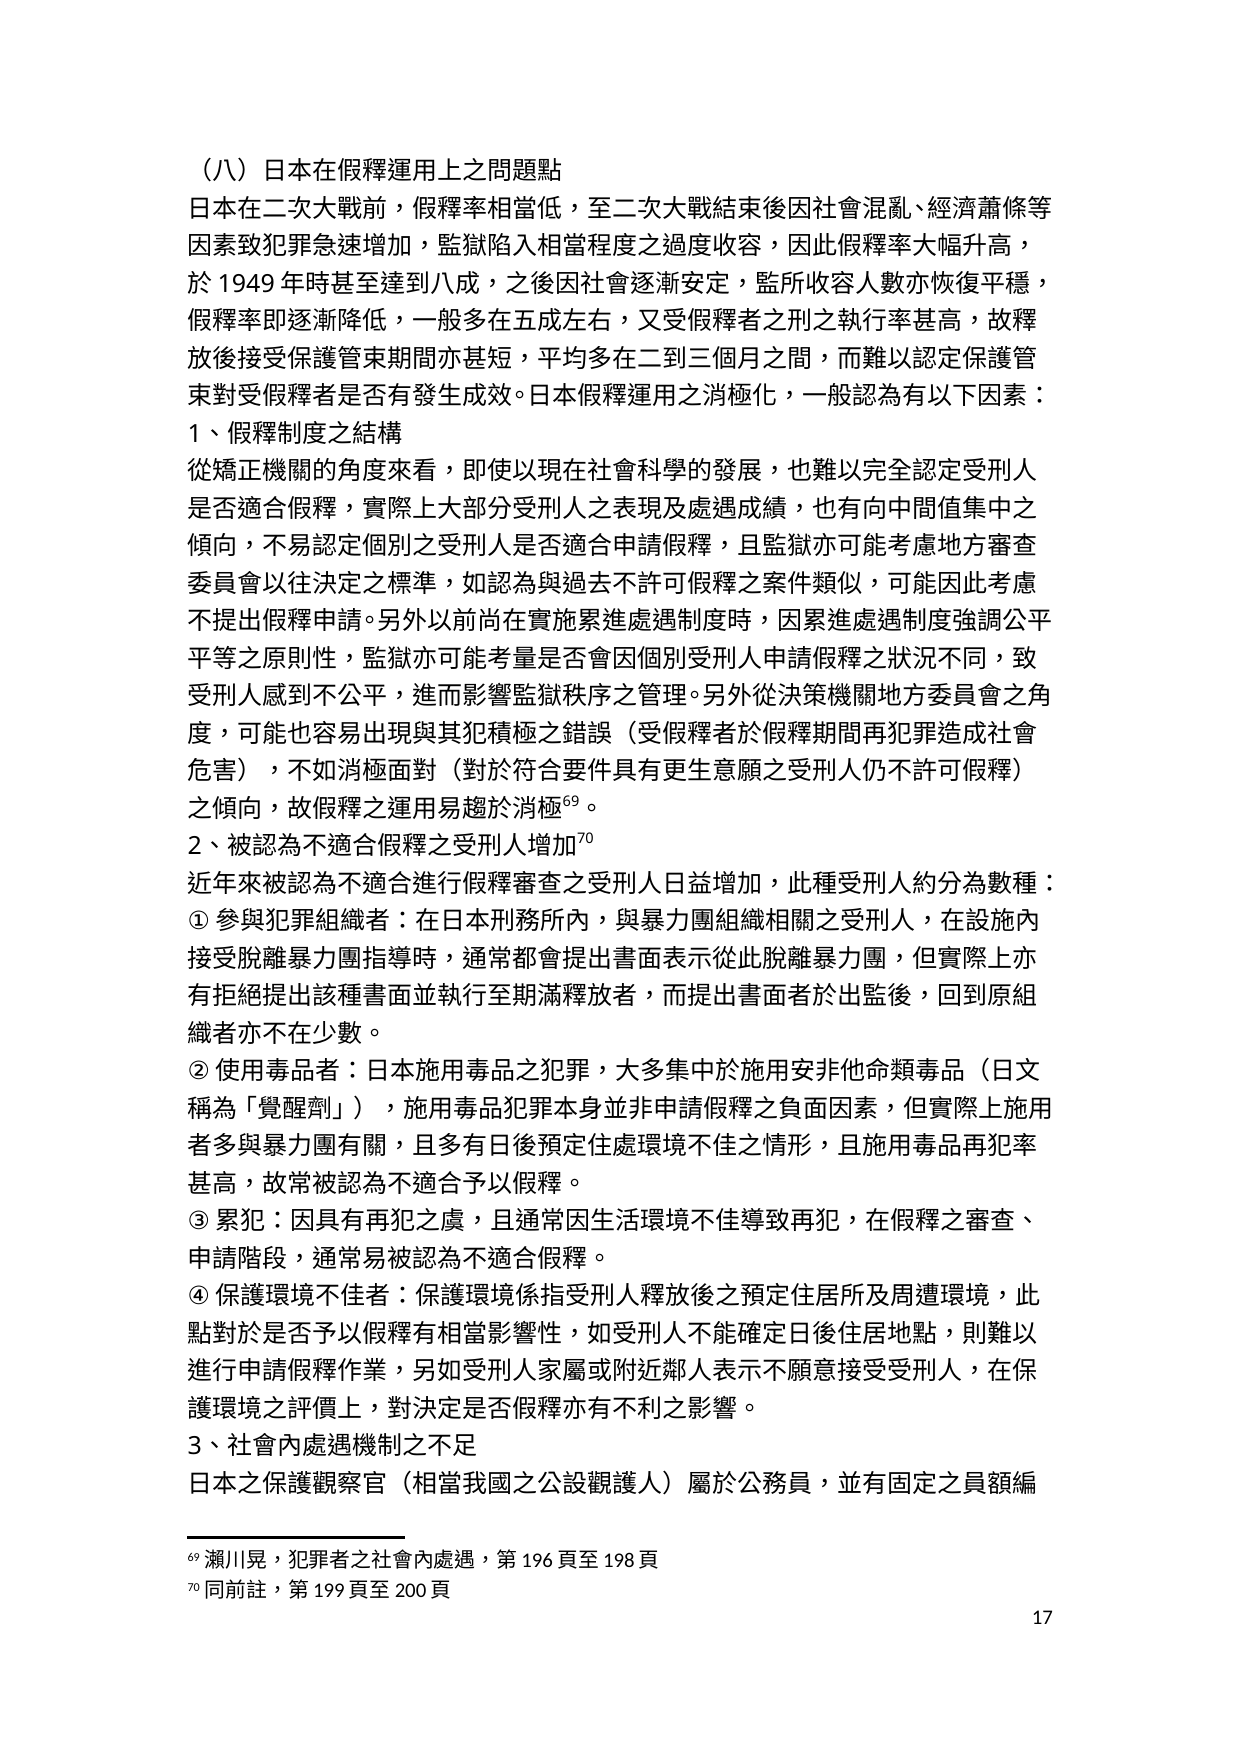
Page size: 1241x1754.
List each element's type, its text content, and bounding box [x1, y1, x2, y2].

text 2、被認為不適合假釋之受刑人增加 [187, 825, 1053, 862]
text 從矯正機關的角度來看，即使以現在社會科學的發展，也難以完全認定受刑人是否適合假釋，實際上大部分受刑人之表現及處遇成績，也有向中間值集中之傾向，不易認定個別之受刑人是否適合申請假釋，且監獄亦可能考慮地方審查委員會以往決定之標準，如認為與過去不許可假釋之案件類似，可能因此考慮不提出假釋申請。另外以前尚在實施累進處遇制度時，因累進處遇制度強調公平、平等之原則性，監獄亦可能考量是否會因個別受刑人申請假釋之狀況不同，致受刑人感到不公平，進而影響監獄秩序之管理。另外從決策機關地方委員會之角度，可能也容易出現與其犯積極之錯誤（受假釋者於假釋期間再犯罪造成社會危害），不如消極面對（對於符合要件具有更生意願之受刑人仍不許可假釋）之傾向，故假釋之運用易趨於消極。 [187, 450, 1053, 825]
text ②使用毒品者：日本施用毒品之犯罪，大多集中於施用安非他命類毒品（日文稱為「覺醒劑」），施用毒品犯罪本身並非申請假釋之負面因素，但實際上施用者多與暴力團有關，且多有日後預定住處環境不佳之情形，且施用毒品再犯率甚高，故常被認為不適合予以假釋。 [187, 1050, 1053, 1200]
text ③累犯：因具有再犯之虞，且通常因生活環境不佳導致再犯，在假釋之審查、申請階段，通常易被認為不適合假釋。 [187, 1200, 1053, 1275]
text 近年來被認為不適合進行假釋審查之受刑人日益增加，此種受刑人約分為數種： [187, 862, 1053, 900]
text 同前註，第199頁至200頁 [187, 1574, 1053, 1604]
text 日本之保護觀察官（相當我國之公設觀護人）屬於公務員，並有固定之員額編 [187, 1462, 1053, 1500]
text ①參與犯罪組織者：在日本刑務所內，與暴力團組織相關之受刑人，在設施內接受脫離暴力團指導時，通常都會提出書面表示從此脫離暴力團，但實際上亦有拒絕提出該種書面並執行至期滿釋放者，而提出書面者於出監後，回到原組織者亦不在少數。 [187, 900, 1053, 1050]
text （八）日本在假釋運用上之問題點 [187, 150, 1053, 187]
text 日本在二次大戰前，假釋率相當低，至二次大戰結束後因社會混亂、經濟蕭條等因素致犯罪急速增加，監獄陷入相當程度之過度收容，因此假釋率大幅升高，於1949年時甚至達到八成，之後因社會逐漸安定，監所收容人數亦恢復平穩，假釋率即逐漸降低，一般多在五成左右，又受假釋者之刑之執行率甚高，故釋放後接受保護管束期間亦甚短，平均多在二到三個月之間，而難以認定保護管束對受假釋者是否有發生成效。日本假釋運用之消極化，一般認為有以下因素： [187, 187, 1053, 412]
text ④保護環境不佳者：保護環境係指受刑人釋放後之預定住居所及周遭環境，此點對於是否予以假釋有相當影響性，如受刑人不能確定日後住居地點，則難以進行申請假釋作業，另如受刑人家屬或附近鄰人表示不願意接受受刑人，在保護環境之評價上，對決定是否假釋亦有不利之影響。 [187, 1275, 1053, 1425]
text 1、假釋制度之結構 [187, 412, 1053, 450]
text 3、社會內處遇機制之不足 [187, 1425, 1053, 1462]
text 瀨川晃，犯罪者之社會內處遇，第196頁至198頁 [187, 1543, 1053, 1574]
